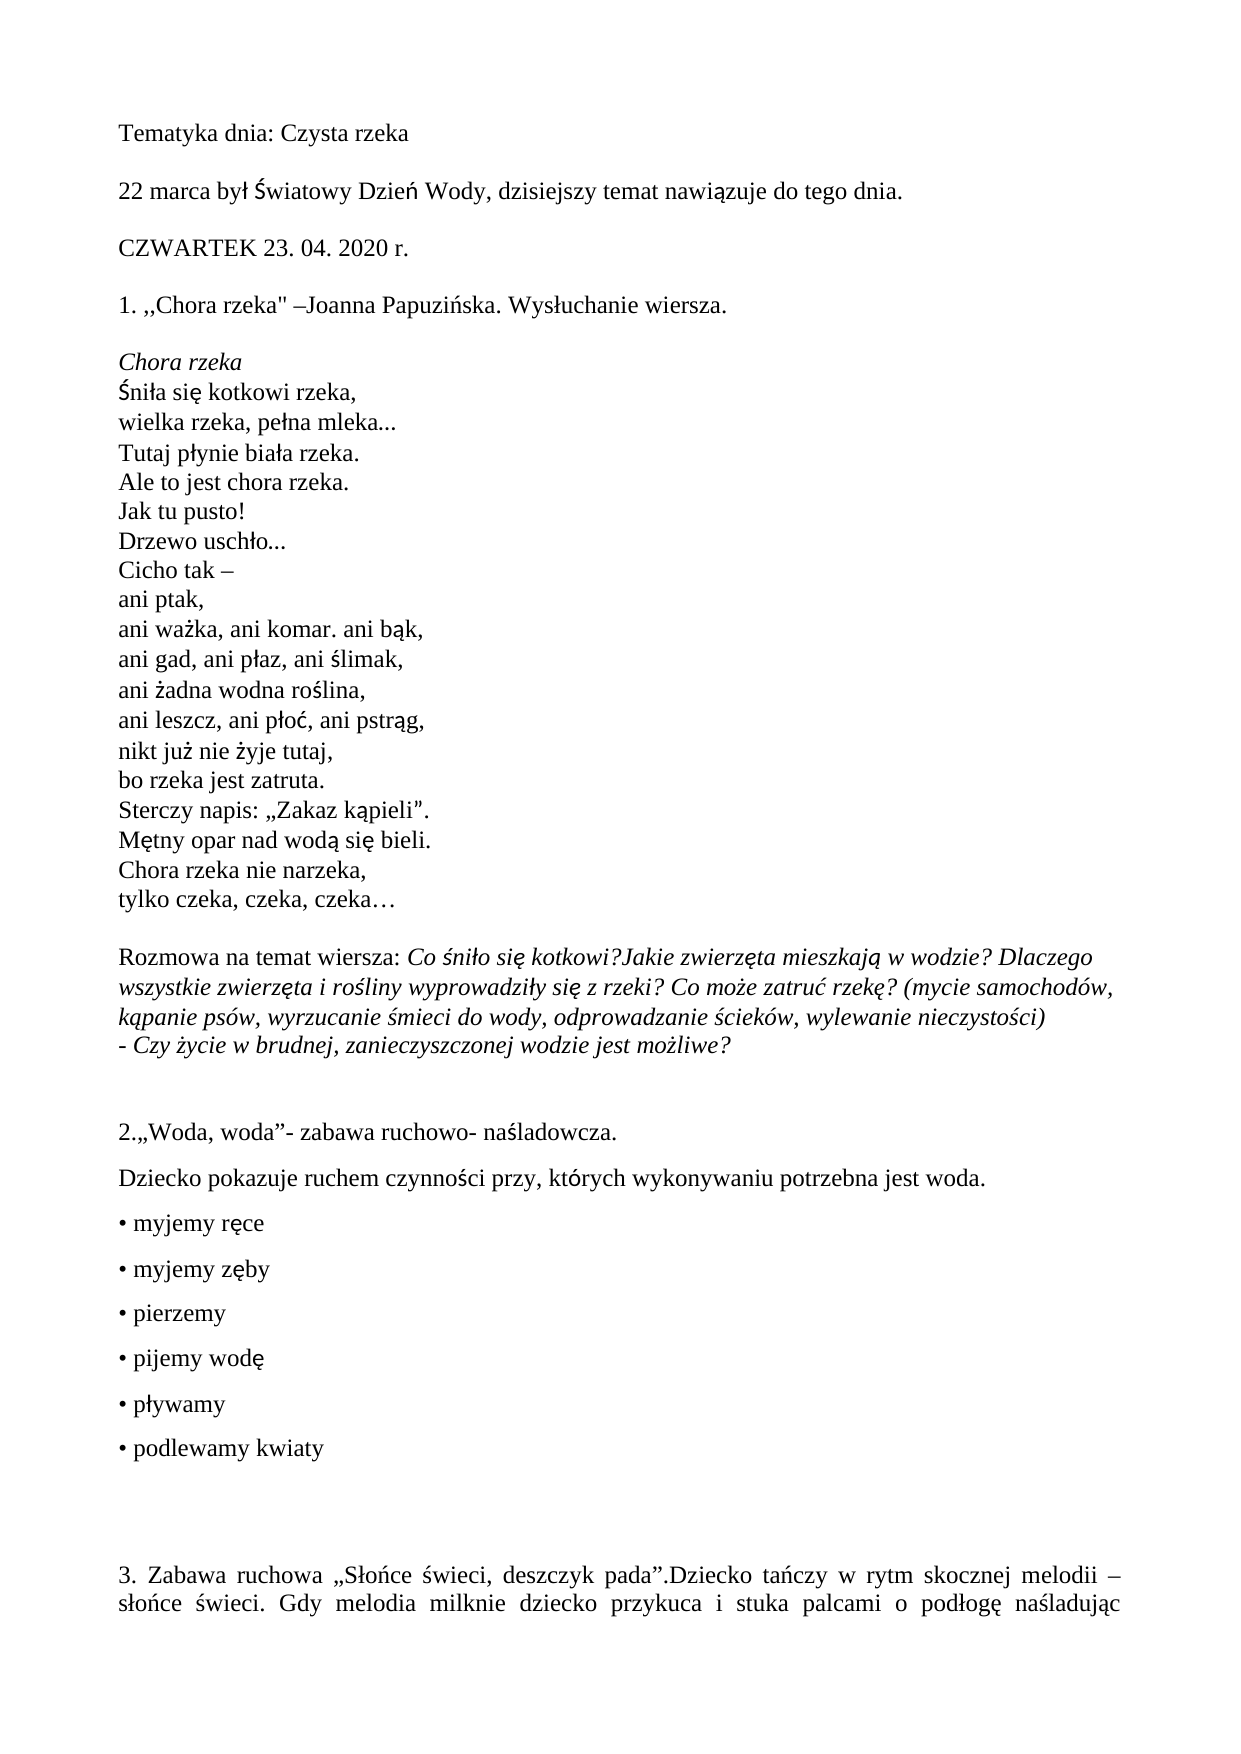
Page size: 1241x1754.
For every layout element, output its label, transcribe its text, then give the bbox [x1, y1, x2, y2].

text ani leszcz, ani płoć, ani pstrąg, [118, 704, 1122, 735]
text Rozmowa na temat wiersza: Co śniło się kotkowi?Jakie zwierzęta mieszkają w wodzie? Dlaczego wszystkie zwierzęta i rośliny wyprowadziły się z rzeki? Co może zatruć rzekę? (mycie samochodów, kąpanie psów, wyrzucanie śmieci do wody, odprowadzanie ścieków, wylewanie nieczystości) - Czy życie w brudnej, zanieczyszczonej wodzie jest możliwe? [118, 941, 1122, 1059]
text ani ptak, [118, 584, 1122, 613]
text CZWARTEK 23. 04. 2020 r. [118, 233, 1122, 262]
text 3. Zabawa ruchowa „Słońce świeci, deszczyk pada”.Dziecko tańczy w rytm skocznej melodii – słońce świeci. Gdy melodia milknie dziecko przykuca i stuka palcami o podłogę naśladując [118, 1560, 1122, 1617]
text Drzewo uschło… [118, 525, 1122, 555]
text ani gad, ani płaz, ani ślimak, [118, 643, 1122, 674]
text tylko czeka, czeka, czeka… [118, 884, 1122, 913]
text Jak tu pusto! [118, 496, 1122, 525]
text Mętny opar nad wodą się bieli. [118, 825, 1122, 855]
text Ale to jest chora rzeka. [118, 467, 1122, 496]
text 22 marca był Światowy Dzień Wody, dzisiejszy temat nawiązuje do tego dnia. [118, 175, 1122, 205]
text Sterczy napis: „Zakaz kąpieli”. [118, 794, 1122, 825]
text wielka rzeka, pełna mleka… [118, 406, 1122, 437]
text Cicho tak – [118, 555, 1122, 584]
text 2.„Woda, woda”- zabawa ruchowo- naśladowcza. Dziecko pokazuje ruchem czynności przy, których wykonywaniu potrzebna jest woda. • myjemy ręce • myjemy zęby • pierzemy • pijemy wodę • pływamy • podlewamy kwiaty [118, 1116, 1122, 1461]
text bo rzeka jest zatruta. [118, 765, 1122, 794]
text Chora rzeka [118, 347, 1122, 376]
text 1. ,,Chora rzeka" –Joanna Papuzińska. Wysłuchanie wiersza. [118, 290, 1122, 319]
text nikt już nie żyje tutaj, [118, 735, 1122, 765]
text ani żadna wodna roślina, [118, 674, 1122, 704]
text Tematyka dnia: Czysta rzeka [118, 118, 1122, 147]
text ani ważka, ani komar. ani bąk, [118, 613, 1122, 643]
text Śniła się kotkowi rzeka, [118, 376, 1122, 406]
text Chora rzeka nie narzeka, [118, 855, 1122, 884]
text Tutaj płynie biała rzeka. [118, 437, 1122, 467]
